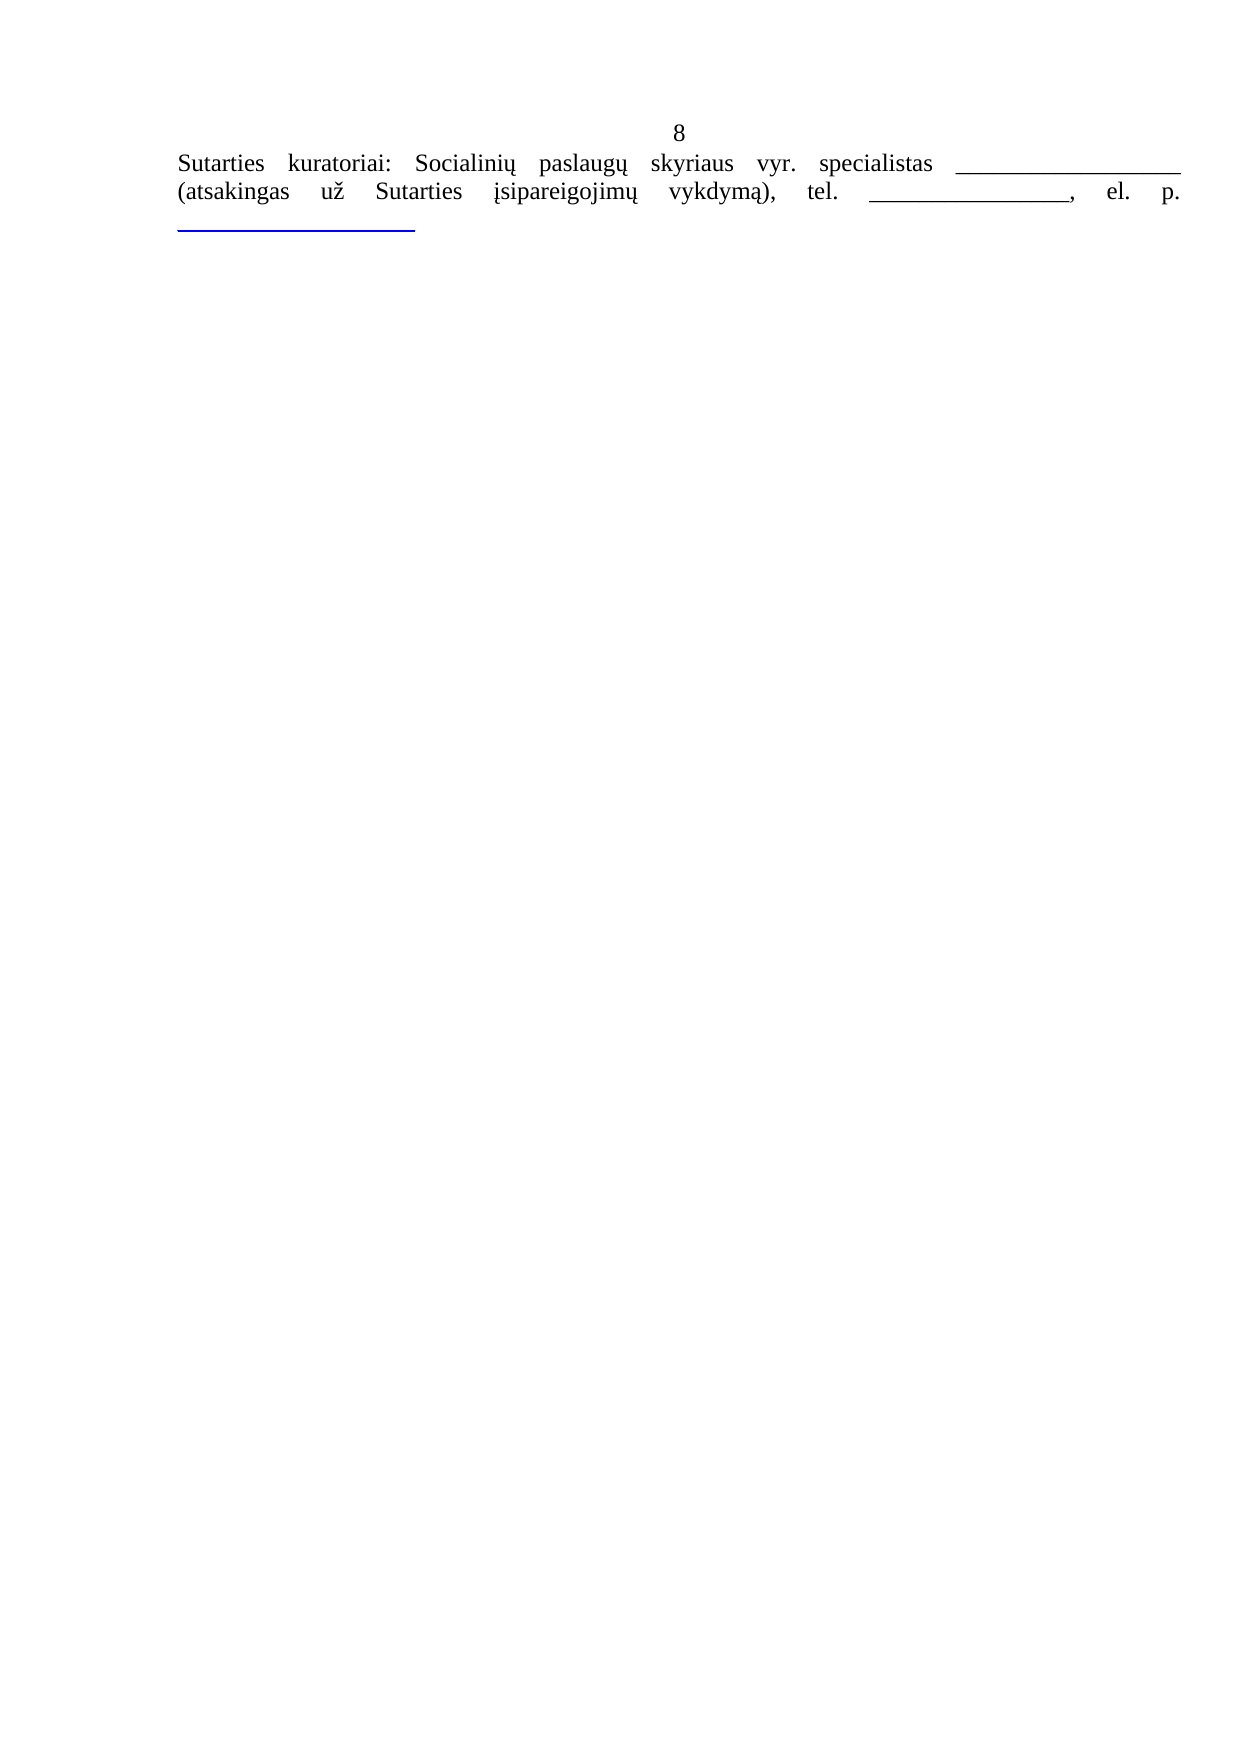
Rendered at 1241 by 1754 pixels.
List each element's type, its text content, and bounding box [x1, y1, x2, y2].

text Sutarties kuratoriai: Socialinių paslaugų skyriaus vyr. specialistas __________________ (atsakingas už Sutarties įsipareigojimų vykdymą), tel. ________________, el. p. ___________________ [177, 148, 1181, 234]
